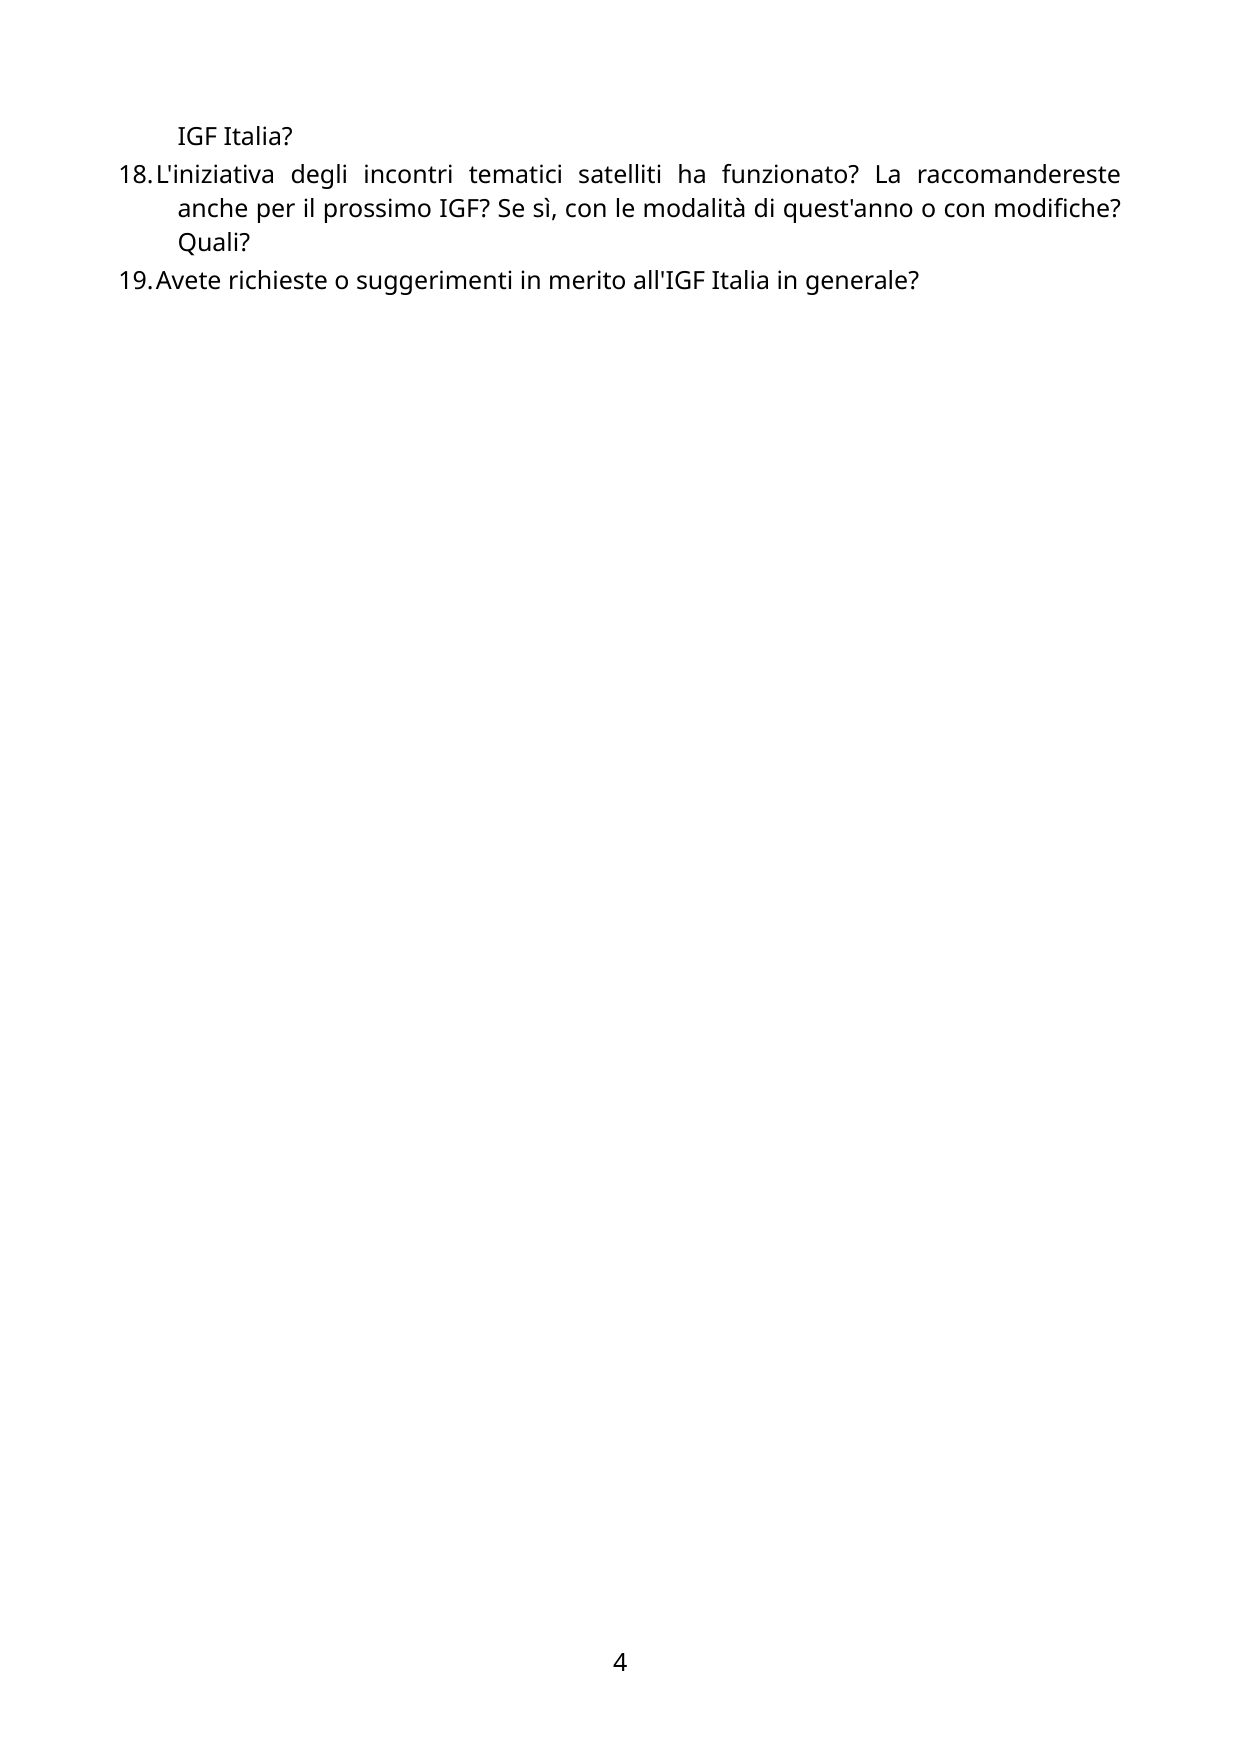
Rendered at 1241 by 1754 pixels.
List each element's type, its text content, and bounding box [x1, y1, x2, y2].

list IGF Italia? [118, 118, 1122, 152]
list L'iniziativa degli incontri tematici satelliti ha funzionato? La raccomandereste anche per il prossimo IGF? Se sì, con le modalità di quest'anno o con modifiche? Quali? [118, 156, 1122, 258]
list Avete richieste o suggerimenti in merito all'IGF Italia in generale? [118, 263, 1122, 297]
